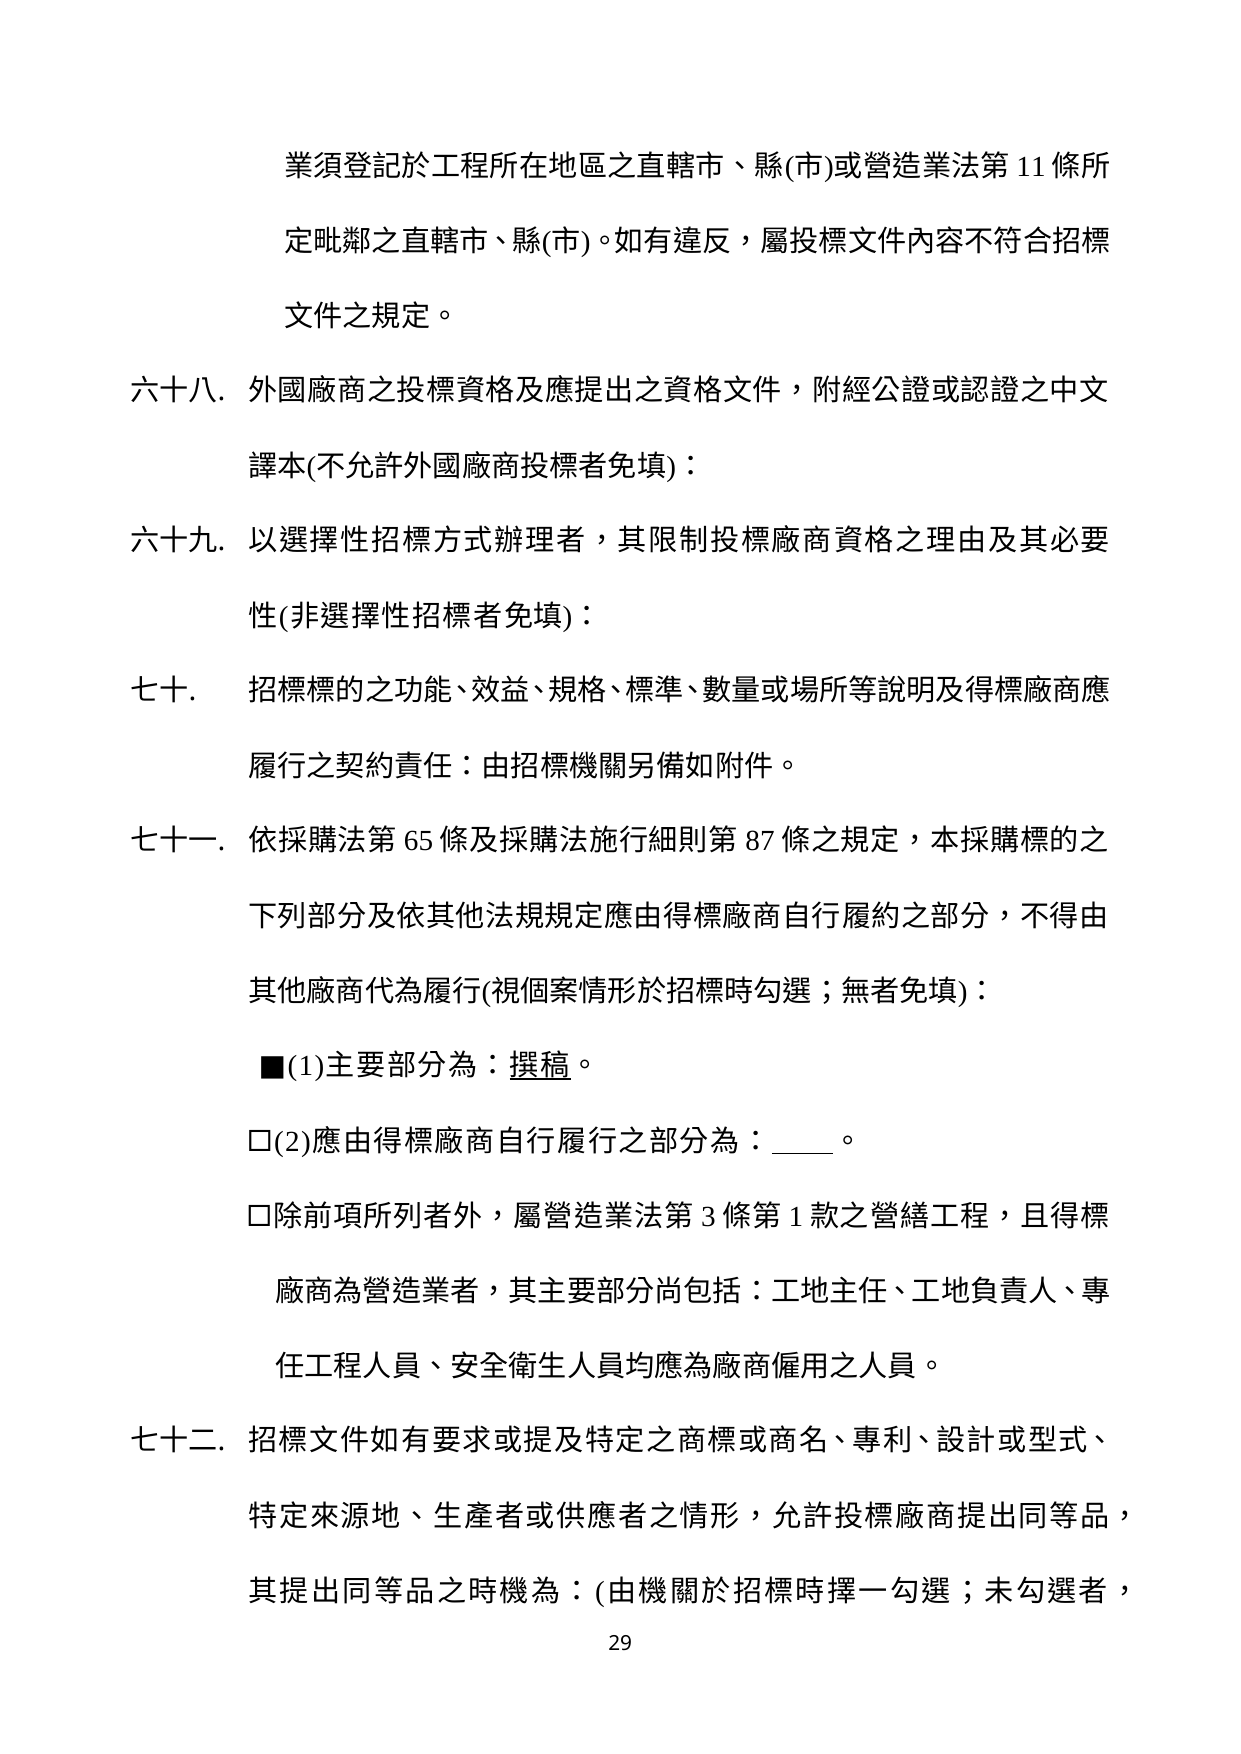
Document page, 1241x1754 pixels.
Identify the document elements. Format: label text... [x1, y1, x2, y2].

list 依採購法第65條及採購法施行細則第87條之規定，本採購標的之下列部分及依其他法規規定應由得標廠商自行履約之部分，不得由其他廠商代為履行(視個案情形於招標時勾選；無者免填)： [130, 801, 1110, 1026]
text 除前項所列者外，屬營造業法第3條第1款之營繕工程，且得標廠商為營造業者，其主要部分尚包括：工地主任、工地負責人、專任工程人員、安全衛生人員均應為廠商僱用之人員。 [246, 1176, 1110, 1401]
text 業須登記於工程所在地區之直轄市、縣(市)或營造業法第11條所定毗鄰之直轄市、縣(市)。如有違反，屬投標文件內容不符合招標文件之規定。 [255, 126, 1110, 351]
list 以選擇性招標方式辦理者，其限制投標廠商資格之理由及其必要性(非選擇性招標者免填)： [130, 501, 1110, 651]
text ■(1)主要部分為：撰稿。 [130, 1026, 1110, 1101]
list 外國廠商之投標資格及應提出之資格文件，附經公證或認證之中文譯本(不允許外國廠商投標者免填)： [130, 351, 1110, 501]
text (2)應由得標廠商自行履行之部分為： 。 [130, 1101, 1110, 1176]
list 招標標的之功能、效益、規格、標準、數量或場所等說明及得標廠商應履行之契約責任：由招標機關另備如附件。 [130, 651, 1110, 801]
list 招標文件如有要求或提及特定之商標或商名、專利、設計或型式、特定來源地、生產者或供應者之情形，允許投標廠商提出同等品，其提出同等品之時機為：(由機關於招標時擇一勾選；未勾選者，為選項(2)) [130, 1401, 1110, 1626]
